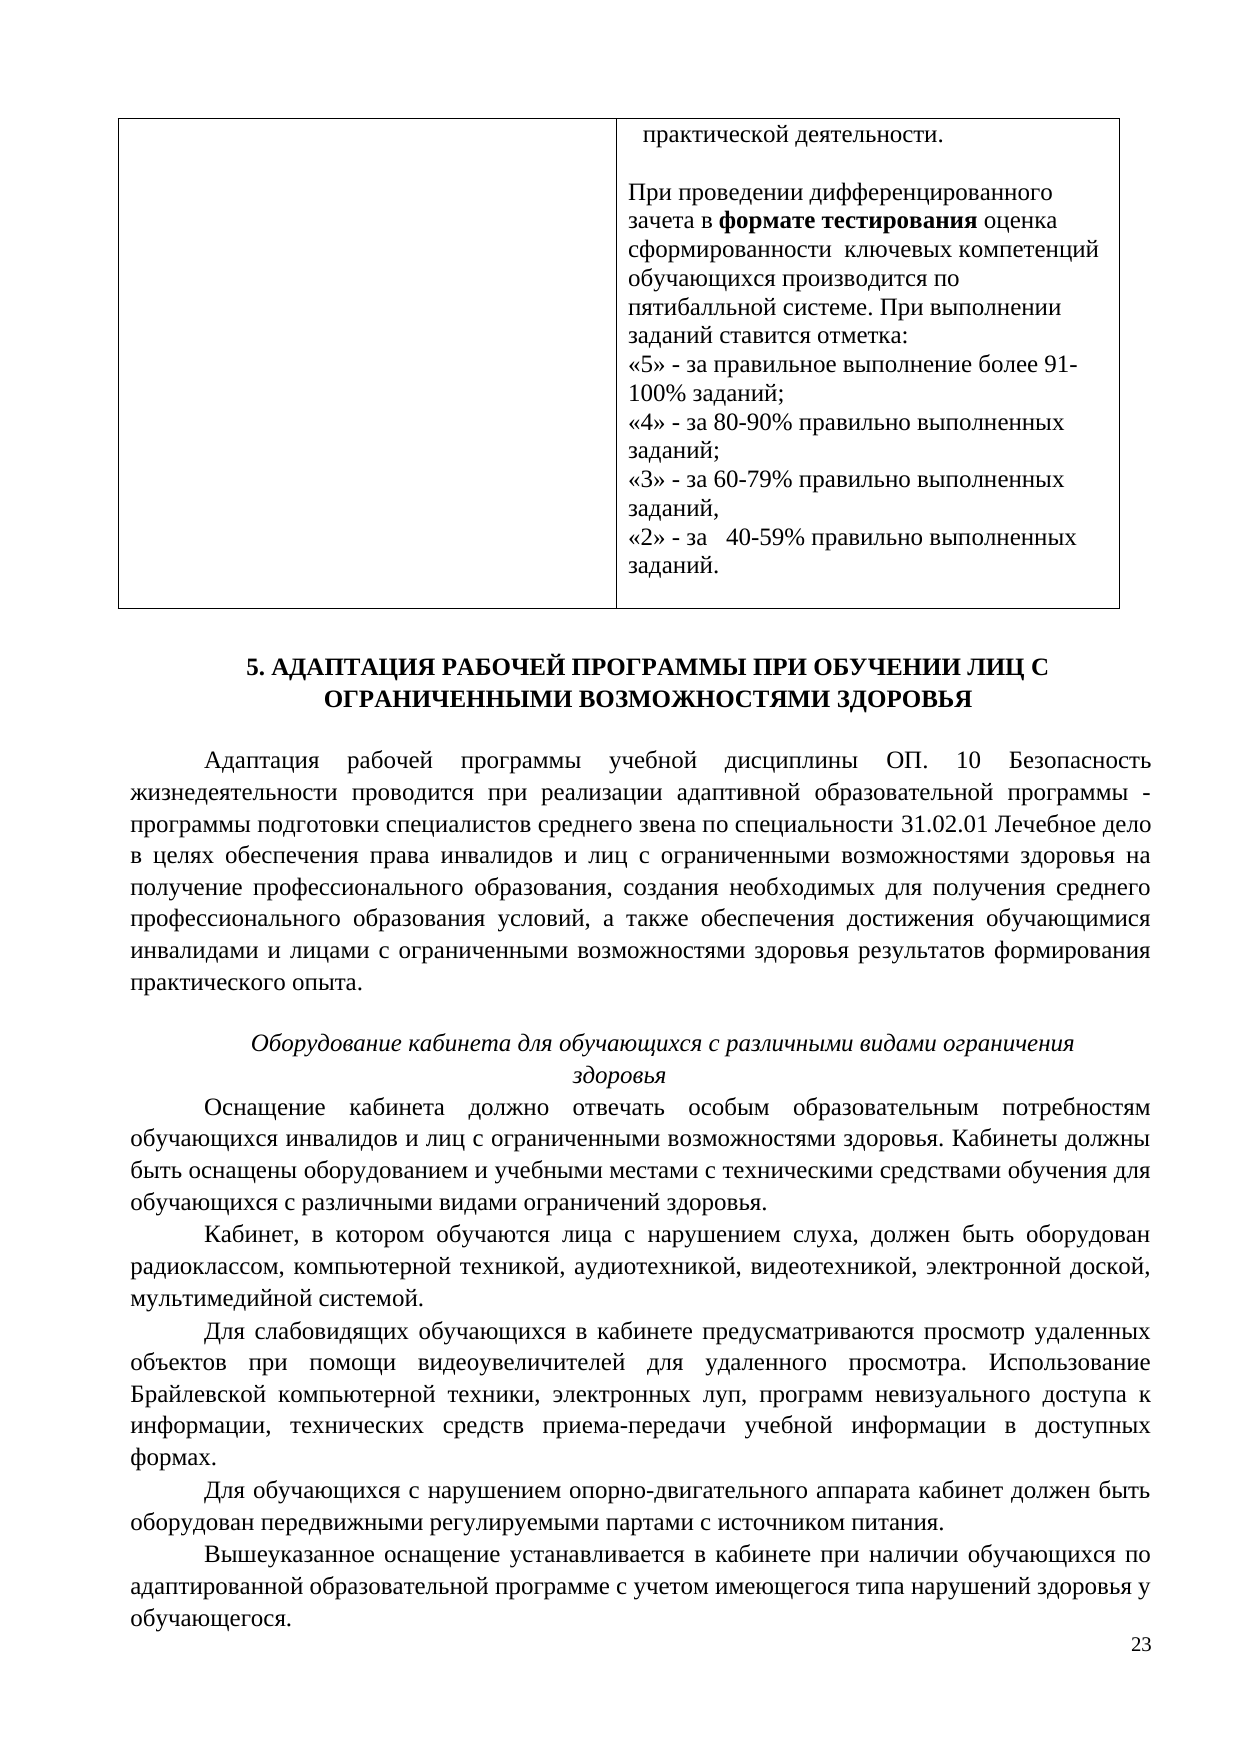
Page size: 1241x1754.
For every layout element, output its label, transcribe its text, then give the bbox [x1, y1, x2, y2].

text Адаптация рабочей программы учебной дисциплины ОП. 10 Безопасность жизнедеятельности проводится при реализации адаптивной образовательной программы - программы подготовки специалистов среднего звена по специальности 31.02.01 Лечебное дело в целях обеспечения права инвалидов и лиц с ограниченными возможностями здоровья на получение профессионального образования, создания необходимых для получения среднего профессионального образования условий, а также обеспечения достижения обучающимися инвалидами и лицами с ограниченными возможностями здоровья результатов формирования практического опыта. [130, 746, 1152, 995]
table_cell практической деятельности. При проведении дифференцированного зачета в формате тестирования оценка сформированности ключевых компетенций обучающихся производится по пятибалльной системе. При выполнении заданий ставится отметка: «5» - за правильное выполнение более 91-100% заданий; «4» - за 80-90% правильно выполненных заданий; «3» - за 60-79% правильно выполненных заданий, «2» - за 40-59% правильно выполненных заданий. [617, 119, 1119, 608]
table_cell [119, 119, 616, 608]
subtitle 5. АДАПТАЦИЯ РАБОЧЕЙ ПРОГРАММЫ ПРИ ОБУЧЕНИИ ЛИЦ С ОГРАНИЧЕННЫМИ ВОЗМОЖНОСТЯМИ ЗДОРОВЬЯ [225, 652, 1070, 713]
subtitle Оборудование кабинета для обучающихся с различными видами ограничения здоровья [251, 1028, 1152, 1089]
text Для обучающихся с нарушением опорно-двигательного аппарата кабинет должен быть оборудован передвижными регулируемыми партами с источником питания. [130, 1475, 1152, 1535]
text Кабинет, в котором обучаются лица с нарушением слуха, должен быть оборудован радиоклассом, компьютерной техникой, аудиотехникой, видеотехникой, электронной доской, мультимедийной системой. [130, 1219, 1152, 1311]
text Для слабовидящих обучающихся в кабинете предусматриваются просмотр удаленных объектов при помощи видеоувеличителей для удаленного просмотра. Использование Брайлевской компьютерной техники, электронных луп, программ невизуального доступа к информации, технических средств приема-передачи учебной информации в доступных формах. [130, 1316, 1152, 1471]
text Оснащение кабинета должно отвечать особым образовательным потребностям обучающихся инвалидов и лиц с ограниченными возможностями здоровья. Кабинеты должны быть оснащены оборудованием и учебными местами с техническими средствами обучения для обучающихся с различными видами ограничений здоровья. [130, 1092, 1152, 1215]
text Вышеуказанное оснащение устанавливается в кабинете при наличии обучающихся по адаптированной образовательной программе с учетом имеющегося типа нарушений здоровья у обучающегося. [130, 1539, 1152, 1631]
